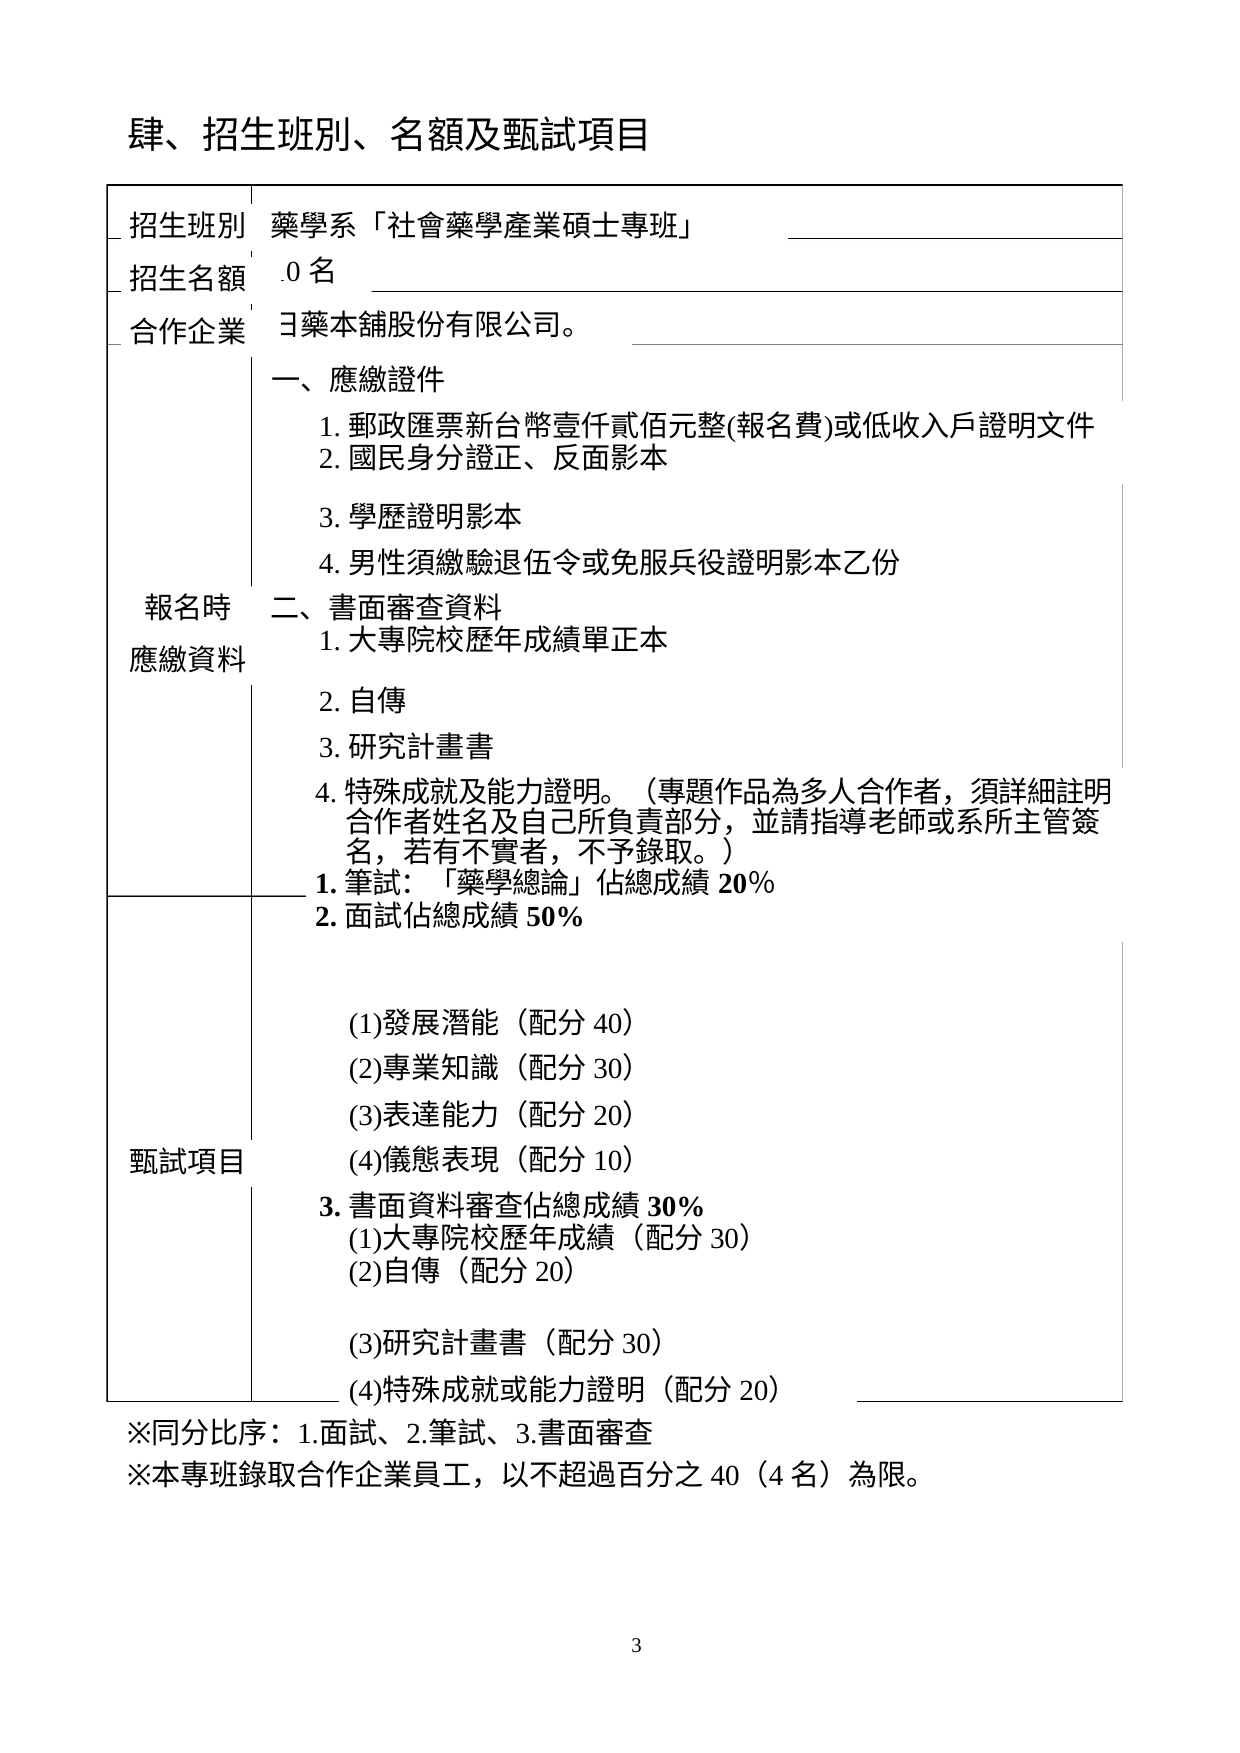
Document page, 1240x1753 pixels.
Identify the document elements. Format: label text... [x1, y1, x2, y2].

text 1. 大專院校歷年成績單正本 [319, 624, 731, 657]
text 1. 筆試：「藥學總論」佔總成績 20％ [315, 868, 1231, 900]
text 合作企業 [129, 319, 272, 348]
text (1)發展潛能（配分 40） [348, 1007, 680, 1040]
text 合作者姓名及自己所負責部分，並請指導老師或系所主管簽 [345, 809, 1231, 839]
text 2. 自傳 [319, 685, 433, 718]
text 3. 書面資料審查佔總成績 30% [319, 1191, 819, 1223]
text 4. 特殊成就及能力證明。（專題作品為多人合作者，須詳細註明 [315, 777, 1231, 809]
text (1)大專院校歷年成績（配分 30） [348, 1223, 819, 1255]
text 2. 面試佔總成績 50% [315, 900, 1231, 933]
text 10 名 [271, 256, 363, 288]
text 甄試項目 [129, 1149, 272, 1178]
text ※本專班錄取合作企業員工，以不超過百分之 40（4 名）為限。 [127, 1459, 1049, 1491]
text (4)儀態表現（配分 10） [348, 1145, 680, 1177]
text (3)表達能力（配分 20） [348, 1099, 680, 1131]
text 3 [631, 1634, 655, 1657]
text 報名時 二、書面審查資料 [144, 595, 731, 624]
text 1. 郵政匯票新台幣壹仟貳佰元整(報名費)或低收入戶證明文件 [319, 410, 1196, 443]
text (3)研究計畫書（配分 30） [348, 1328, 714, 1360]
text 肆、招生班別、名額及甄試項目 [127, 118, 713, 156]
text 日藥本舖股份有限公司。 [281, 312, 623, 341]
text ※同分比序：1.面試、2.筆試、3.書面審查 [127, 1417, 723, 1450]
text 3. 研究計畫書 [319, 731, 521, 764]
text 招生班別 藥學系「社會藥學產業碩士專班」 [129, 213, 779, 242]
text 一、應繳證件 [271, 367, 473, 396]
text 名，若有不實者，不予錄取。） [345, 839, 1231, 868]
picture [106, 184, 1123, 1402]
text 3. 學歷證明影本 [319, 502, 550, 534]
text 4. 男性須繳驗退伍令或免服兵役證明影本乙份 [319, 548, 973, 580]
text 2. 國民身分證正、反面影本 [319, 443, 1196, 475]
text 招生名額 [129, 266, 272, 295]
text (4)特殊成就或能力證明（配分 20） [348, 1374, 848, 1406]
text (2)自傳（配分 20） [348, 1255, 819, 1288]
text (2)專業知識（配分 30） [348, 1053, 680, 1085]
text 應繳資料 [129, 647, 272, 676]
